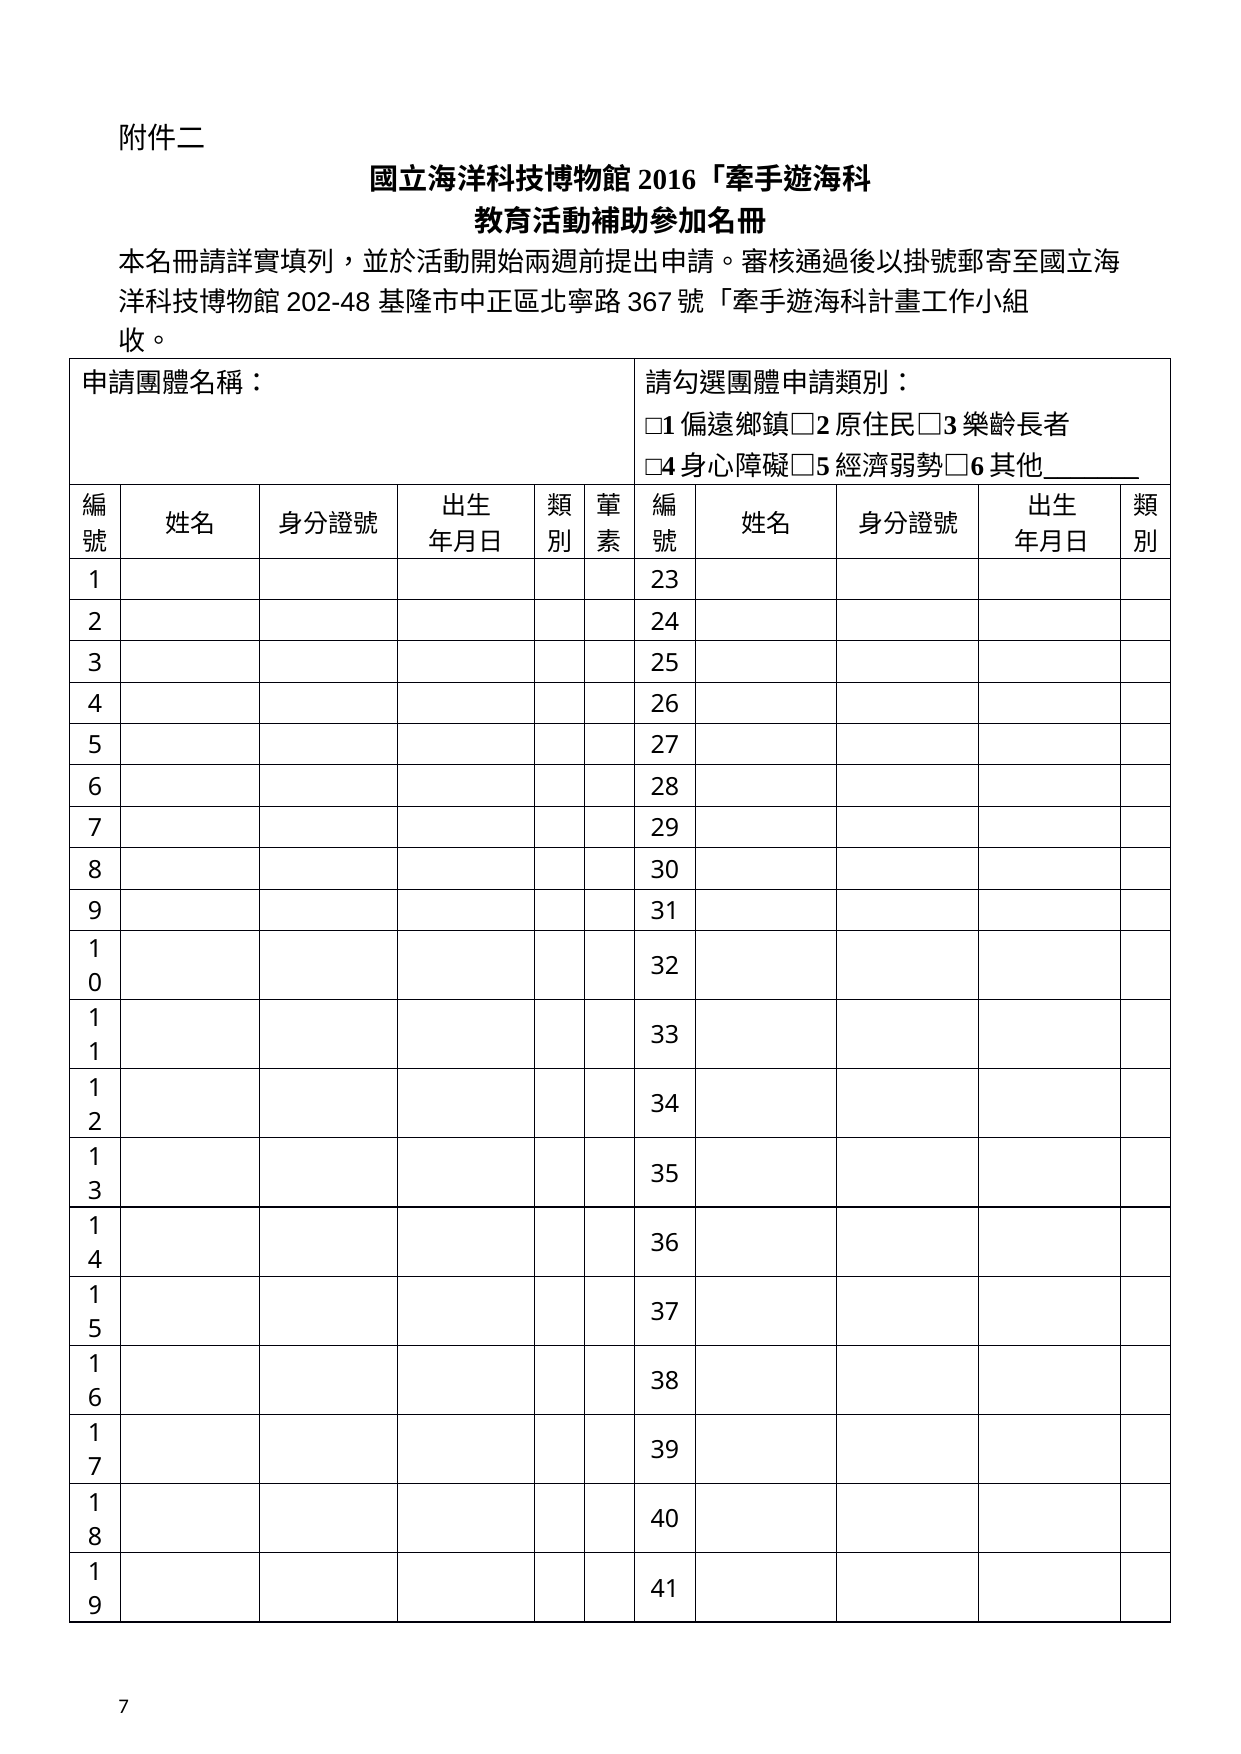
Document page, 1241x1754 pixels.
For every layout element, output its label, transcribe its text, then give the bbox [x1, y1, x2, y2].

table_cell [837, 1208, 978, 1276]
table_cell 姓名 [696, 485, 836, 558]
table_cell [585, 724, 634, 764]
table_cell 8 [70, 848, 120, 888]
table_cell [837, 559, 978, 599]
table_cell [979, 724, 1120, 764]
text 教育活動補助參加名冊 [118, 198, 1122, 240]
table_cell 出生 年月日 [398, 485, 534, 558]
table_cell [1121, 1208, 1170, 1276]
table_cell [1121, 807, 1170, 847]
table_cell [398, 807, 534, 847]
table_cell [696, 1553, 836, 1621]
table_cell 編號 [635, 485, 695, 558]
table_cell [979, 765, 1120, 806]
list 本名冊請詳實填列，並於活動開始兩週前提出申請。審核通過後以掛號郵寄至國立海洋科技博物館202-48 基隆市中正區北寧路367號「牽手遊海科計畫工作小組 [118, 240, 1122, 319]
table_cell [1121, 1415, 1170, 1483]
table_cell 4 [70, 683, 120, 723]
table_cell [837, 848, 978, 888]
table_cell [398, 890, 534, 930]
table_cell 5 [70, 724, 120, 764]
table_cell 1 [70, 559, 120, 599]
table_cell [398, 1553, 534, 1621]
table_cell [398, 848, 534, 888]
table_cell 26 [635, 683, 695, 723]
table_cell [535, 1484, 584, 1552]
table_cell [979, 1415, 1120, 1483]
table_cell [398, 683, 534, 723]
table_cell [837, 931, 978, 999]
table_header 請勾選團體申請類別： □1偏遠鄉鎮□2原住民□3樂齡長者 □4身心障礙□5經濟弱勢□6其他_______ [635, 359, 1170, 484]
table_cell [1121, 890, 1170, 930]
table_cell [1121, 931, 1170, 999]
table_cell [696, 600, 836, 640]
table_cell [1121, 641, 1170, 682]
table_cell [696, 765, 836, 806]
table_cell [585, 765, 634, 806]
table_cell 類別 [535, 485, 584, 558]
table_cell [121, 848, 259, 888]
table_cell [1121, 1069, 1170, 1137]
table_cell [398, 765, 534, 806]
table_cell [535, 1553, 584, 1621]
table_cell [121, 1069, 259, 1137]
table_cell [837, 1415, 978, 1483]
table_cell [696, 1346, 836, 1414]
table_cell [585, 1553, 634, 1621]
table_cell [260, 1415, 397, 1483]
table_cell 38 [635, 1346, 695, 1414]
table_cell [535, 559, 584, 599]
table_cell [696, 848, 836, 888]
table_cell [585, 1000, 634, 1068]
table_cell [979, 1277, 1120, 1345]
table_cell 34 [635, 1069, 695, 1137]
table_cell [837, 1346, 978, 1414]
table_cell [121, 1138, 259, 1206]
table_cell [398, 600, 534, 640]
table_cell [260, 765, 397, 806]
table_cell 10 [70, 931, 120, 999]
table_cell [121, 890, 259, 930]
table_cell 27 [635, 724, 695, 764]
table_cell [585, 848, 634, 888]
text 國立海洋科技博物館2016「牽手遊海科 [118, 156, 1122, 198]
table_cell 40 [635, 1484, 695, 1552]
table_cell [696, 1000, 836, 1068]
table_cell [535, 931, 584, 999]
table_cell [585, 931, 634, 999]
table_cell [260, 1000, 397, 1068]
table_cell [979, 600, 1120, 640]
table_cell 類別 [1121, 485, 1170, 558]
table_cell [696, 683, 836, 723]
table_cell 9 [70, 890, 120, 930]
table_cell [837, 890, 978, 930]
table_cell [979, 890, 1120, 930]
table_cell [585, 1069, 634, 1137]
table_cell [398, 724, 534, 764]
table_cell 18 [70, 1484, 120, 1552]
table_cell [696, 1069, 836, 1137]
table_cell 15 [70, 1277, 120, 1345]
table_cell 身分證號 [837, 485, 978, 558]
table_cell [260, 1138, 397, 1206]
table_cell [696, 807, 836, 847]
table_cell [696, 1277, 836, 1345]
table_cell 30 [635, 848, 695, 888]
table_cell 編號 [70, 485, 120, 558]
table_cell [398, 1277, 534, 1345]
table_cell [837, 1138, 978, 1206]
table_cell [585, 807, 634, 847]
table_cell [121, 600, 259, 640]
table_cell [979, 1000, 1120, 1068]
table_cell 24 [635, 600, 695, 640]
table_cell [535, 724, 584, 764]
table_cell [837, 765, 978, 806]
table_cell [535, 1000, 584, 1068]
table_cell 13 [70, 1138, 120, 1206]
table_cell [696, 1138, 836, 1206]
table_cell [121, 1208, 259, 1276]
table_cell [979, 683, 1120, 723]
table_cell [696, 890, 836, 930]
table_cell [696, 641, 836, 682]
table_cell [585, 683, 634, 723]
table_cell [535, 641, 584, 682]
table_cell [260, 890, 397, 930]
table_cell [979, 1346, 1120, 1414]
table_cell [696, 931, 836, 999]
table_cell [585, 641, 634, 682]
table_cell [979, 931, 1120, 999]
table_cell [979, 848, 1120, 888]
table_cell [1121, 1138, 1170, 1206]
table_cell [585, 559, 634, 599]
table_cell [979, 1484, 1120, 1552]
table_cell 33 [635, 1000, 695, 1068]
table_cell [837, 683, 978, 723]
table_cell [1121, 765, 1170, 806]
table_cell [398, 1484, 534, 1552]
table_cell [398, 559, 534, 599]
table_cell [398, 1138, 534, 1206]
table_cell [260, 1069, 397, 1137]
table_cell [1121, 1346, 1170, 1414]
table_cell [398, 1069, 534, 1137]
text 附件二 [118, 118, 1108, 156]
table_cell [121, 724, 259, 764]
table_header 申請團體名稱： [70, 359, 634, 484]
table_cell [837, 1069, 978, 1137]
table_cell 32 [635, 931, 695, 999]
table_cell [398, 1415, 534, 1483]
table_cell [260, 1484, 397, 1552]
table_cell [1121, 559, 1170, 599]
table_cell 11 [70, 1000, 120, 1068]
table_cell [585, 1484, 634, 1552]
table_cell [535, 1138, 584, 1206]
table_cell [535, 600, 584, 640]
table_cell 7 [70, 807, 120, 847]
table_cell [837, 600, 978, 640]
table_cell [260, 931, 397, 999]
table_cell 25 [635, 641, 695, 682]
table_cell [1121, 600, 1170, 640]
table_cell 41 [635, 1553, 695, 1621]
table_cell [1121, 1000, 1170, 1068]
table_cell [1121, 1553, 1170, 1621]
table_cell 2 [70, 600, 120, 640]
table_cell [837, 641, 978, 682]
table_cell [535, 765, 584, 806]
table_cell 31 [635, 890, 695, 930]
table_cell 葷素 [585, 485, 634, 558]
table_cell [260, 641, 397, 682]
table_cell [535, 848, 584, 888]
table_cell [535, 683, 584, 723]
table_cell [535, 1346, 584, 1414]
table_cell 3 [70, 641, 120, 682]
table_cell 姓名 [121, 485, 259, 558]
table_cell [535, 807, 584, 847]
table_cell [398, 1346, 534, 1414]
table_cell [260, 1277, 397, 1345]
table_cell [535, 1069, 584, 1137]
table_cell [398, 1000, 534, 1068]
table_cell [398, 1208, 534, 1276]
table_cell [260, 683, 397, 723]
table_cell [121, 807, 259, 847]
table_cell 36 [635, 1208, 695, 1276]
table_cell [121, 765, 259, 806]
table_cell [1121, 724, 1170, 764]
table_cell [121, 1553, 259, 1621]
table_cell 23 [635, 559, 695, 599]
table_cell 37 [635, 1277, 695, 1345]
table_cell [121, 1000, 259, 1068]
table_cell [121, 683, 259, 723]
table_cell 28 [635, 765, 695, 806]
table_cell [837, 1277, 978, 1345]
table_cell [696, 1484, 836, 1552]
table_cell [696, 1208, 836, 1276]
table_cell [535, 1415, 584, 1483]
table_cell [1121, 848, 1170, 888]
table_cell [979, 1138, 1120, 1206]
table_cell [121, 931, 259, 999]
table_cell [398, 931, 534, 999]
table_cell [121, 641, 259, 682]
table_cell [260, 1208, 397, 1276]
table_cell [535, 1208, 584, 1276]
table_cell [121, 1415, 259, 1483]
table_cell [260, 848, 397, 888]
table_cell [696, 559, 836, 599]
table_cell [696, 724, 836, 764]
list 收。 [118, 319, 1122, 358]
table_cell 39 [635, 1415, 695, 1483]
table_cell [696, 1415, 836, 1483]
table_cell [837, 1553, 978, 1621]
table_cell [979, 559, 1120, 599]
table_cell [585, 1138, 634, 1206]
table_cell [585, 1346, 634, 1414]
table_cell [979, 1208, 1120, 1276]
table_cell [585, 1415, 634, 1483]
table_cell [585, 1277, 634, 1345]
table_cell 29 [635, 807, 695, 847]
table_cell 6 [70, 765, 120, 806]
table_cell [398, 641, 534, 682]
table_cell [1121, 1277, 1170, 1345]
table_cell [260, 1346, 397, 1414]
table_cell 出生 年月日 [979, 485, 1120, 558]
table_cell [121, 1346, 259, 1414]
table_cell 19 [70, 1553, 120, 1621]
table_cell 35 [635, 1138, 695, 1206]
table_cell [260, 724, 397, 764]
table_cell 14 [70, 1208, 120, 1276]
table_cell [260, 1553, 397, 1621]
table_cell [585, 890, 634, 930]
table_cell 17 [70, 1415, 120, 1483]
table_cell [535, 1277, 584, 1345]
table_cell [1121, 1484, 1170, 1552]
table_cell [260, 600, 397, 640]
table_cell 身分證號 [260, 485, 397, 558]
table_cell [979, 1553, 1120, 1621]
table_cell [121, 559, 259, 599]
table_cell [260, 807, 397, 847]
table_cell [535, 890, 584, 930]
table_cell 12 [70, 1069, 120, 1137]
table_cell [1121, 683, 1170, 723]
table_cell [979, 641, 1120, 682]
table_cell [837, 1484, 978, 1552]
table_cell [837, 1000, 978, 1068]
table_cell 16 [70, 1346, 120, 1414]
table_cell [585, 600, 634, 640]
table_cell [979, 807, 1120, 847]
table_cell [585, 1208, 634, 1276]
table_cell [121, 1277, 259, 1345]
table_cell [979, 1069, 1120, 1137]
table_cell [121, 1484, 259, 1552]
table_cell [837, 724, 978, 764]
table_cell [837, 807, 978, 847]
table_cell [260, 559, 397, 599]
